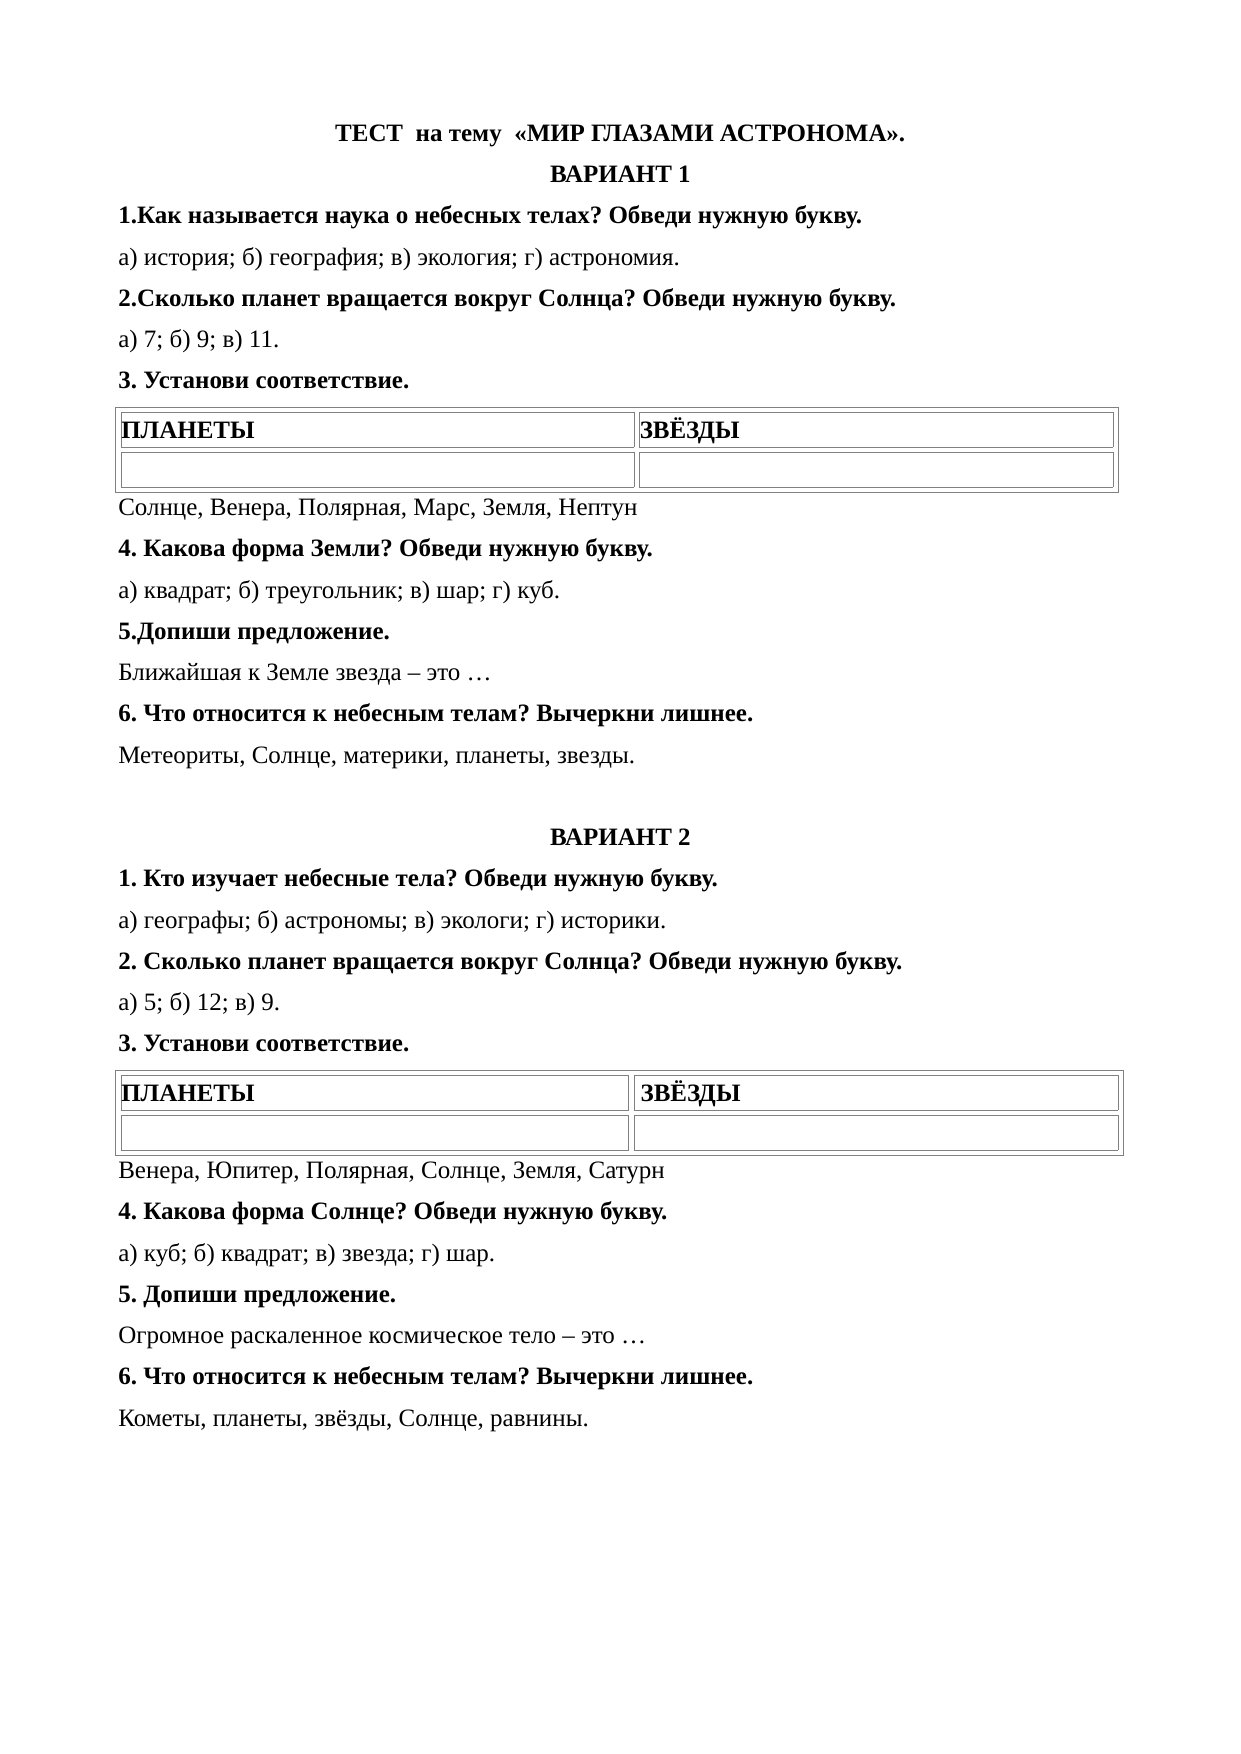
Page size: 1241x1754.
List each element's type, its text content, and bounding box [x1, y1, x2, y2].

table_header ПЛАНЕТЫ [118, 1071, 631, 1110]
text а) куб; б) квадрат; в) звезда; г) шар. [118, 1238, 1122, 1266]
table_cell [122, 1116, 628, 1150]
text 5.Допиши предложение. [118, 616, 1122, 645]
text Кометы, планеты, звёзды, Солнце, равнины. [118, 1403, 1122, 1431]
text 3. Установи соответствие. [118, 1028, 1122, 1057]
text а) история; б) география; в) экология; г) астрономия. [118, 242, 1122, 271]
text 4. Какова форма Солнце? Обведи нужную букву. [118, 1196, 1122, 1225]
text 1. Кто изучает небесные тела? Обведи нужную букву. [118, 863, 1122, 892]
table_header ЗВЁЗДЫ [637, 408, 1116, 447]
text 6. Что относится к небесным телам? Вычеркни лишнее. [118, 698, 1122, 727]
text ВАРИАНТ 1 [118, 159, 1122, 188]
table_cell [637, 447, 1116, 487]
table_header ПЛАНЕТЫ [118, 408, 637, 447]
text Метеориты, Солнце, материки, планеты, звезды. [118, 740, 1122, 768]
text а) 5; б) 12; в) 9. [118, 987, 1122, 1016]
text а) географы; б) астрономы; в) экологи; г) историки. [118, 905, 1122, 933]
text 4. Какова форма Земли? Обведи нужную букву. [118, 533, 1122, 562]
text а) квадрат; б) треугольник; в) шар; г) куб. [118, 575, 1122, 603]
table_cell [118, 1110, 631, 1150]
text Венера, Юпитер, Полярная, Солнце, Земля, Сатурн [118, 1156, 1122, 1184]
table_cell [640, 453, 1113, 487]
text 2.Сколько планет вращается вокруг Солнца? Обведи нужную букву. [118, 283, 1122, 312]
text 1.Как называется наука о небесных телах? Обведи нужную букву. [118, 201, 1122, 229]
text а) 7; б) 9; в) 11. [118, 324, 1122, 353]
table_cell [122, 453, 634, 487]
text ВАРИАНТ 2 [118, 822, 1122, 851]
text 2. Сколько планет вращается вокруг Солнца? Обведи нужную букву. [118, 946, 1122, 975]
text 6. Что относится к небесным телам? Вычеркни лишнее. [118, 1361, 1122, 1390]
text Ближайшая к Земле звезда – это … [118, 657, 1122, 686]
text ТЕСТ на тему «МИР ГЛАЗАМИ АСТРОНОМА». [118, 118, 1122, 147]
text 5. Допиши предложение. [118, 1279, 1122, 1308]
table_cell [631, 1110, 1121, 1150]
text 3. Установи соответствие. [118, 366, 1122, 394]
text Солнце, Венера, Полярная, Марс, Земля, Нептун [118, 492, 1122, 521]
table_header ЗВЁЗДЫ [631, 1071, 1121, 1110]
table_cell [635, 1116, 1118, 1150]
text Огромное раскаленное космическое тело – это … [118, 1320, 1122, 1349]
table_cell [118, 447, 637, 487]
